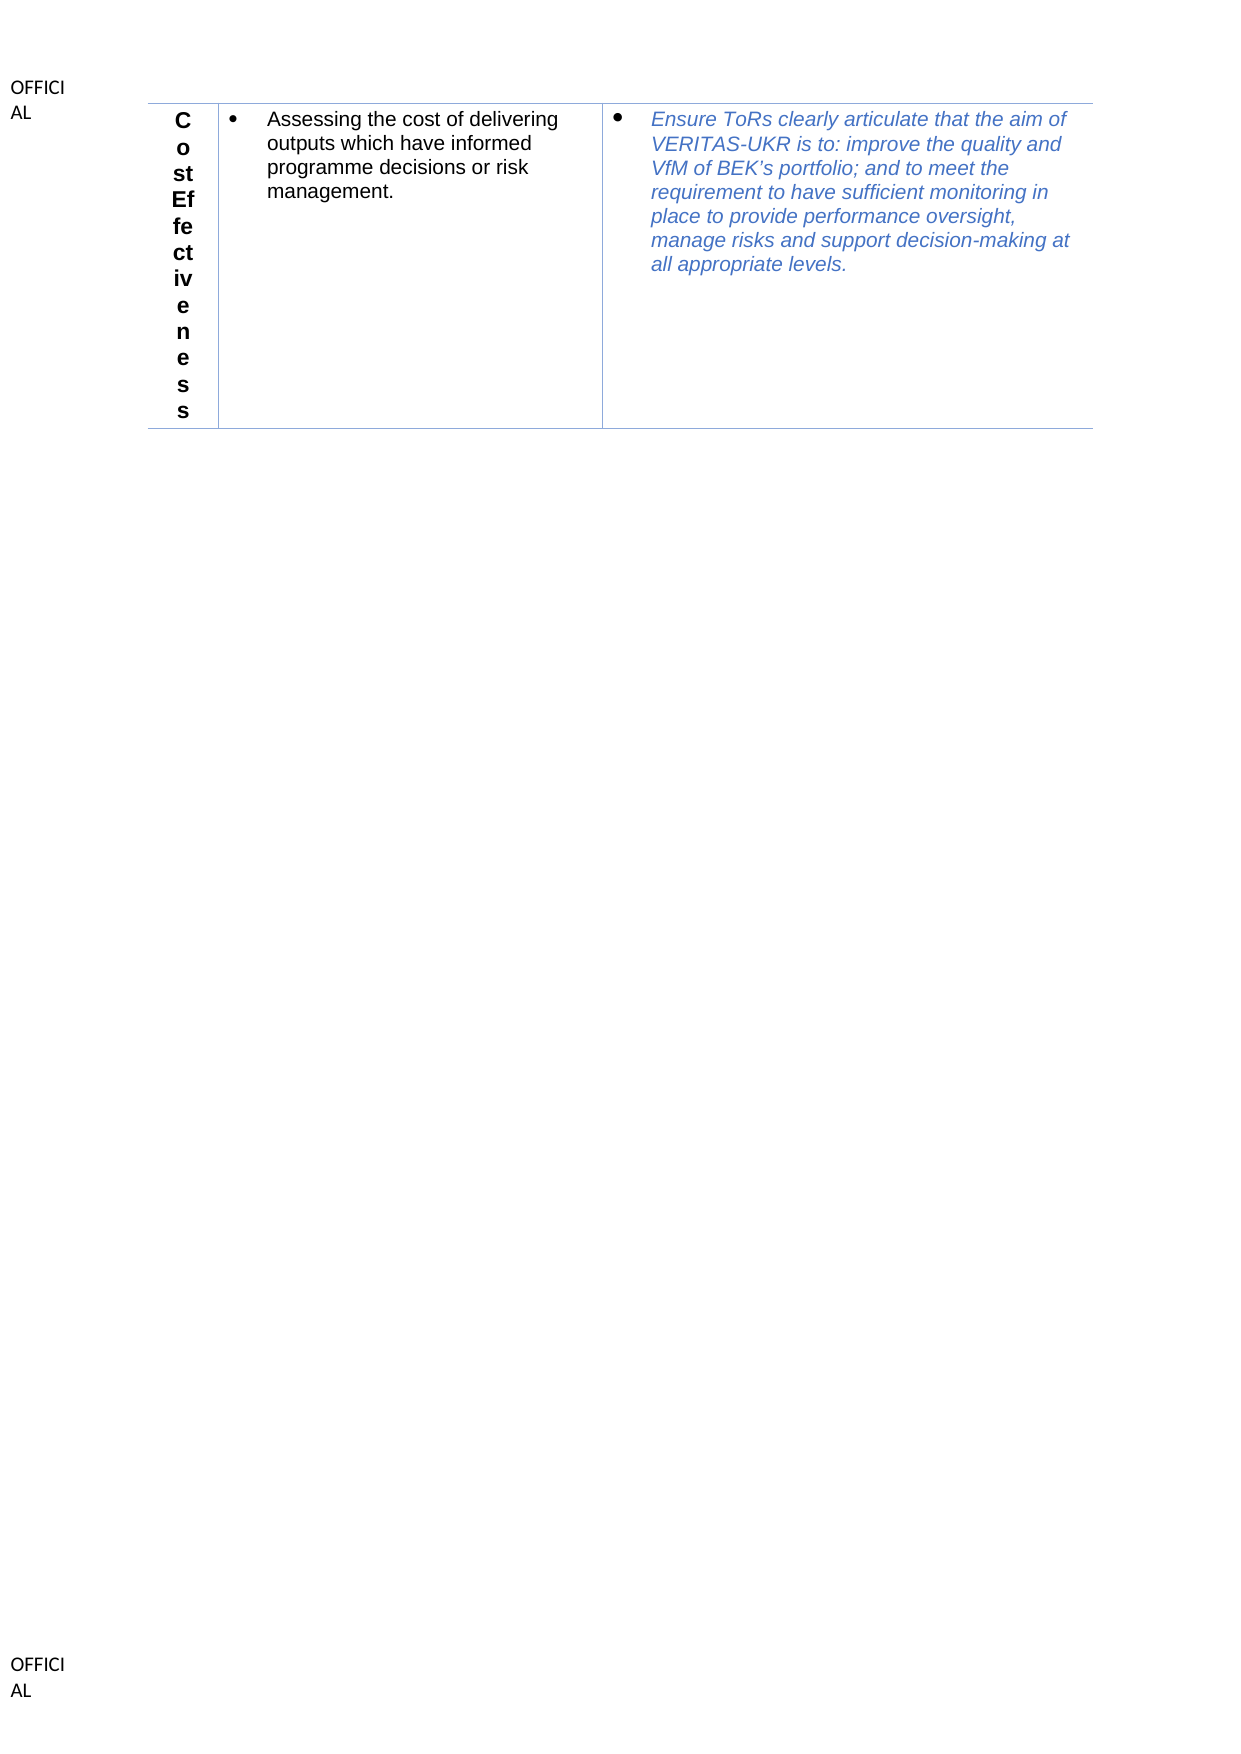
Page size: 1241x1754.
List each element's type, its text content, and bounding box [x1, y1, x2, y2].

table_cell Assessing the cost of delivering outputs which have informed programme decisions or risk management. [219, 104, 602, 428]
table_cell Cost Effectiveness [148, 104, 218, 428]
table_cell Ensure ToRs clearly articulate that the aim of VERITAS-UKR is to: improve the quality and VfM of BEK’s portfolio; and to meet the requirement to have sufficient monitoring in place to provide performance oversight, manage risks and support decision-making at all appropriate levels. [603, 104, 1092, 428]
